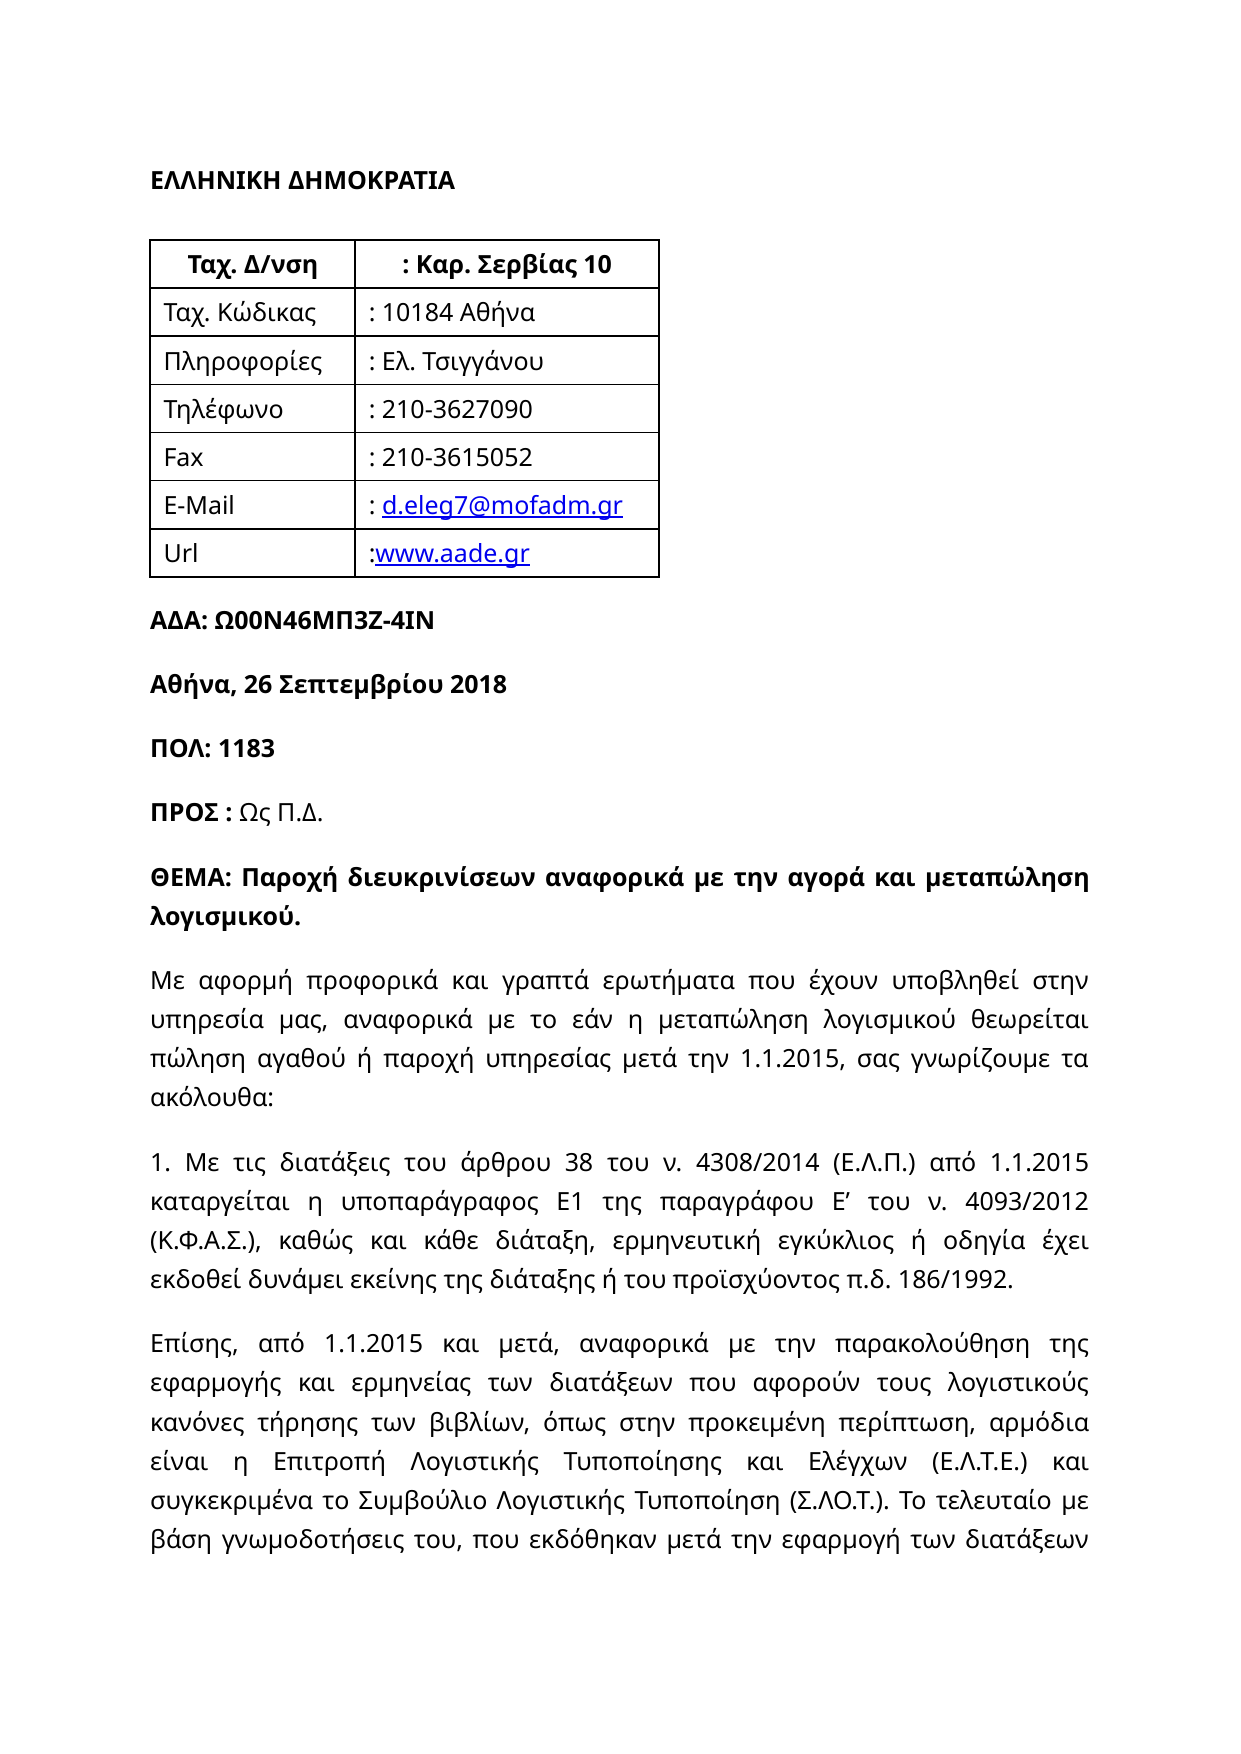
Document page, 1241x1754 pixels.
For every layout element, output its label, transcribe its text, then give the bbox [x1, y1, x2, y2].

table_cell Url [151, 530, 354, 576]
table_cell Πληροφορίες [151, 337, 354, 383]
table_cell E-Mail [151, 481, 354, 528]
table_header Ταχ. Δ/νση [151, 241, 354, 287]
text ΘΕΜΑ: Παροχή διευκρινίσεων αναφορικά με την αγορά και μεταπώληση λογισμικού. [150, 859, 1090, 932]
text ΠΡΟΣ : Ως Π.Δ. [150, 795, 1090, 829]
table_cell : d.eleg7@mofadm.gr [356, 481, 658, 528]
text 1. Με τις διατάξεις του άρθρου 38 του ν. 4308/2014 (Ε.Λ.Π.) από 1.1.2015 καταργείται η υποπαράγραφος Ε1 της παραγράφου Ε’ του ν. 4093/2012 (Κ.Φ.Α.Σ.), καθώς και κάθε διάταξη, ερμηνευτική εγκύκλιος ή οδηγία έχει εκδοθεί δυνάμει εκείνης της διάταξης ή του προϊσχύοντος π.δ. 186/1992. [150, 1144, 1090, 1296]
text ΠΟΛ: 1183 [150, 731, 1090, 765]
text ΑΔΑ: Ω00Ν46ΜΠ3Ζ-4ΙΝ [150, 603, 1090, 637]
table_cell : 210-3615052 [356, 433, 658, 480]
table_cell : Ελ. Τσιγγάνου [356, 337, 658, 383]
table_cell : 210-3627090 [356, 385, 658, 432]
table_cell : 10184 Αθήνα [356, 289, 658, 335]
table_header : Καρ. Σερβίας 10 [356, 241, 658, 287]
table_cell Τηλέφωνο [151, 385, 354, 432]
table_cell :www.aade.gr [356, 530, 658, 576]
table_cell Fax [151, 433, 354, 480]
text Με αφορμή προφορικά και γραπτά ερωτήματα που έχουν υποβληθεί στην υπηρεσία μας, αναφορικά με το εάν η μεταπώληση λογισμικού θεωρείται πώληση αγαθού ή παροχή υπηρεσίας μετά την 1.1.2015, σας γνωρίζουμε τα ακόλουθα: [150, 963, 1090, 1114]
text Αθήνα, 26 Σεπτεμβρίου 2018 [150, 667, 1090, 701]
text Επίσης, από 1.1.2015 και μετά, αναφορικά με την παρακολούθηση της εφαρμογής και ερμηνείας των διατάξεων που αφορούν τους λογιστικούς κανόνες τήρησης των βιβλίων, όπως στην προκειμένη περίπτωση, αρμόδια είναι η Επιτροπή Λογιστικής Τυποποίησης και Ελέγχων (Ε.Λ.Τ.Ε.) και συγκεκριμένα το Συμβούλιο Λογιστικής Τυποποίηση (Σ.ΛΟ.Τ.). Το τελευταίο με βάση γνωμοδοτήσεις του, που εκδόθηκαν μετά την εφαρμογή των διατάξεων [150, 1326, 1090, 1556]
title ΕΛΛΗΝΙΚΗ ΔΗΜΟΚΡΑΤΙΑ [150, 162, 1090, 197]
table_cell Ταχ. Κώδικας [151, 289, 354, 335]
